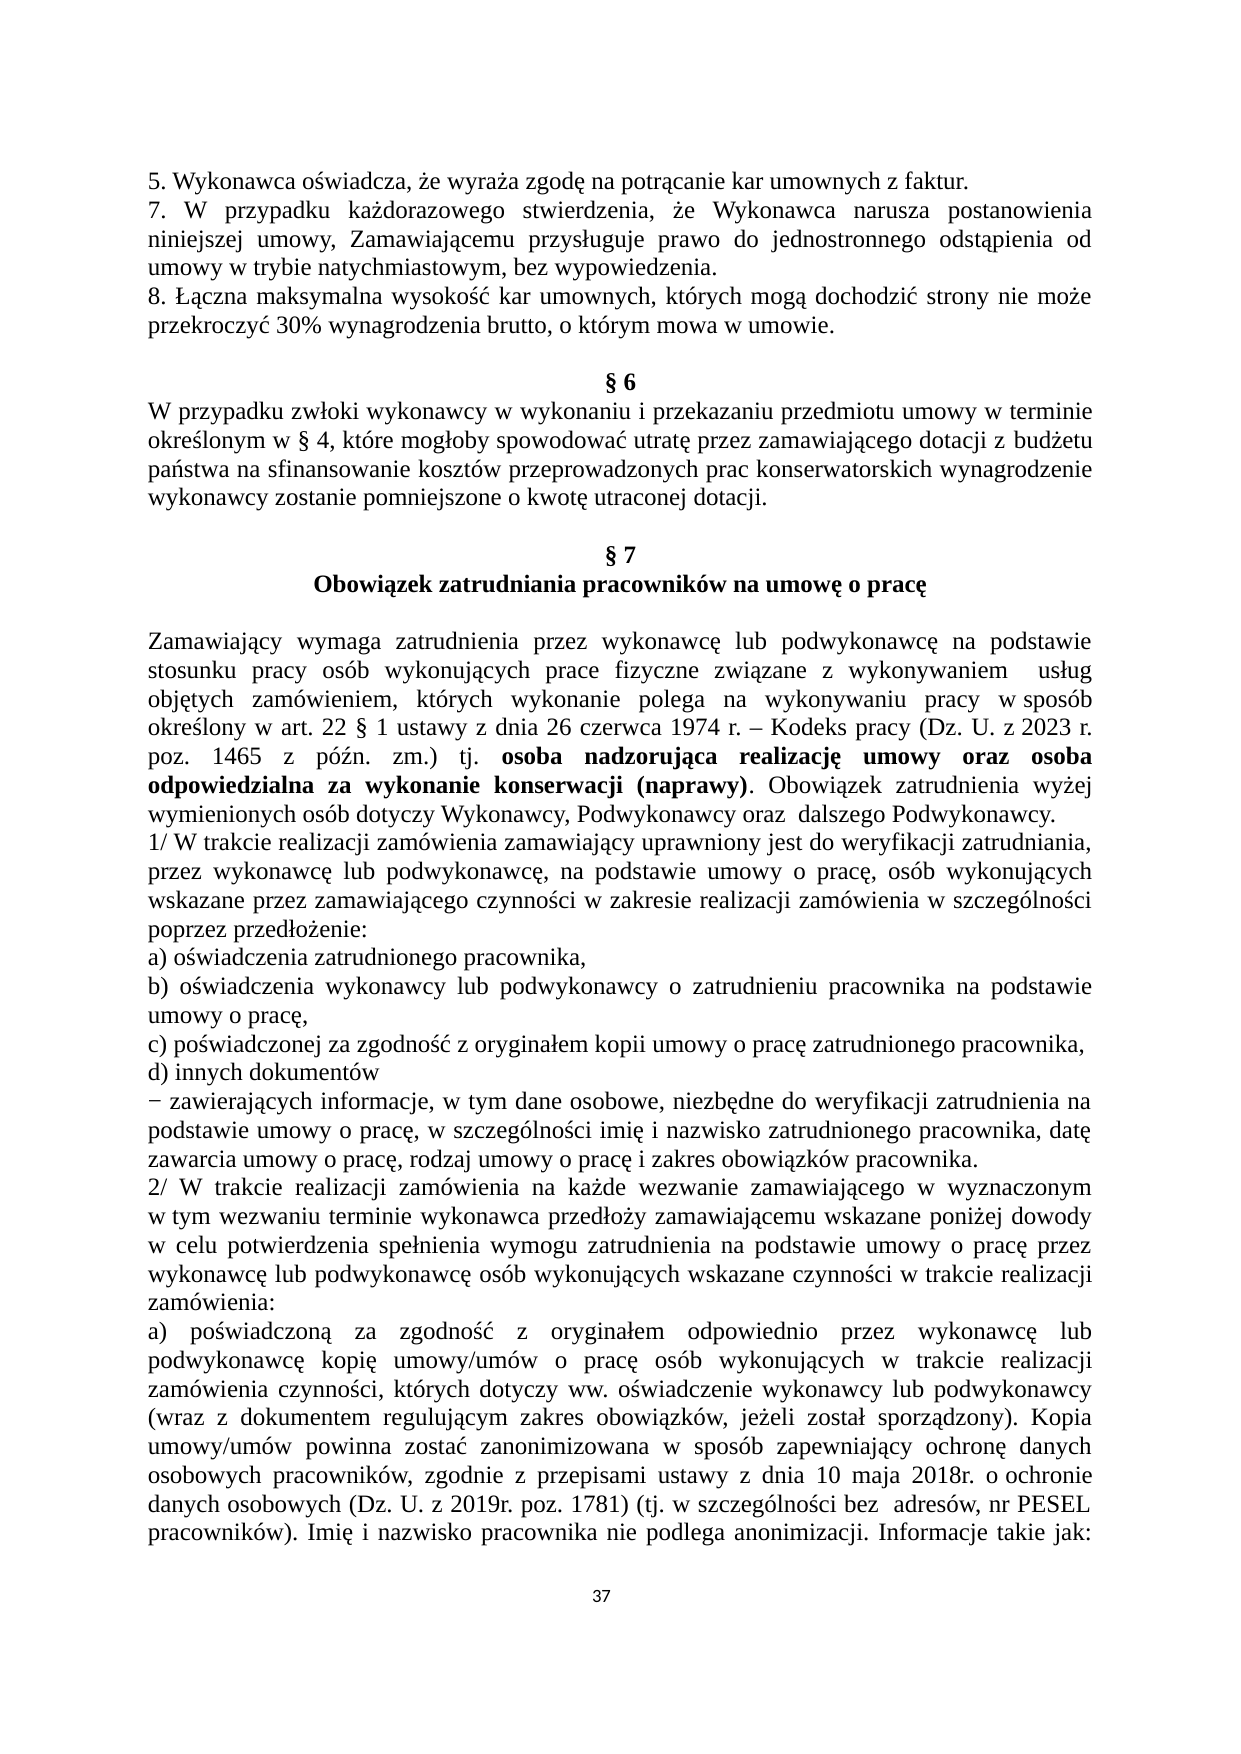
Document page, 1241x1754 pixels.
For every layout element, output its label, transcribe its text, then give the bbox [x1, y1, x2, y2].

text 5. Wykonawca oświadcza, że wyraża zgodę na potrącanie kar umownych z faktur. [148, 166, 1093, 195]
text Zamawiający wymaga zatrudnienia przez wykonawcę lub podwykonawcę na podstawie stosunku pracy osób wykonujących prace fizyczne związane z wykonywaniem usług objętych zamówieniem, których wykonanie polega na wykonywaniu pracy w sposób określony w art. 22 § 1 ustawy z dnia 26 czerwca 1974 r. – Kodeks pracy (Dz. U. z 2023 r. poz. 1465 z późn. zm.) tj. osoba nadzorująca realizację umowy oraz osoba odpowiedzialna za wykonanie konserwacji (naprawy). Obowiązek zatrudnienia wyżej wymienionych osób dotyczy Wykonawcy, Podwykonawcy oraz dalszego Podwykonawcy. [148, 626, 1093, 827]
text 1/ W trakcie realizacji zamówienia zamawiający uprawniony jest do weryfikacji zatrudniania, przez wykonawcę lub podwykonawcę, na podstawie umowy o pracę, osób wykonujących wskazane przez zamawiającego czynności w zakresie realizacji zamówienia w szczególności poprzez przedłożenie: [148, 827, 1093, 942]
text 7. W przypadku każdorazowego stwierdzenia, że Wykonawca narusza postanowienia niniejszej umowy, Zamawiającemu przysługuje prawo do jednostronnego odstąpienia od umowy w trybie natychmiastowym, bez wypowiedzenia. [148, 195, 1093, 281]
text Obowiązek zatrudniania pracowników na umowę o pracę [148, 569, 1093, 597]
text 8. Łączna maksymalna wysokość kar umownych, których mogą dochodzić strony nie może przekroczyć 30% wynagrodzenia brutto, o którym mowa w umowie. [148, 281, 1093, 339]
text 2/ W trakcie realizacji zamówienia na każde wezwanie zamawiającego w wyznaczonym w tym wezwaniu terminie wykonawca przedłoży zamawiającemu wskazane poniżej dowody w celu potwierdzenia spełnienia wymogu zatrudnienia na podstawie umowy o pracę przez wykonawcę lub podwykonawcę osób wykonujących wskazane czynności w trakcie realizacji zamówienia: [148, 1172, 1093, 1316]
text a) poświadczoną za zgodność z oryginałem odpowiednio przez wykonawcę lub podwykonawcę kopię umowy/umów o pracę osób wykonujących w trakcie realizacji zamówienia czynności, których dotyczy ww. oświadczenie wykonawcy lub podwykonawcy (wraz z dokumentem regulującym zakres obowiązków, jeżeli został sporządzony). Kopia umowy/umów powinna zostać zanonimizowana w sposób zapewniający ochronę danych osobowych pracowników, zgodnie z przepisami ustawy z dnia 10 maja 2018r. o ochronie danych osobowych (Dz. U. z 2019r. poz. 1781) (tj. w szczególności bez adresów, nr PESEL pracowników). Imię i nazwisko pracownika nie podlega anonimizacji. Informacje takie jak: [148, 1316, 1093, 1546]
text a) oświadczenia zatrudnionego pracownika, [148, 942, 1093, 971]
text c) poświadczonej za zgodność z oryginałem kopii umowy o pracę zatrudnionego pracownika, [148, 1029, 1093, 1057]
text W przypadku zwłoki wykonawcy w wykonaniu i przekazaniu przedmiotu umowy w terminie określonym w § 4, które mogłoby spowodować utratę przez zamawiającego dotacji z budżetu państwa na sfinansowanie kosztów przeprowadzonych prac konserwatorskich wynagrodzenie wykonawcy zostanie pomniejszone o kwotę utraconej dotacji. [148, 396, 1093, 511]
text d) innych dokumentów [148, 1057, 1093, 1086]
text − zawierających informacje, w tym dane osobowe, niezbędne do weryfikacji zatrudnienia na podstawie umowy o pracę, w szczególności imię i nazwisko zatrudnionego pracownika, datę zawarcia umowy o pracę, rodzaj umowy o pracę i zakres obowiązków pracownika. [148, 1086, 1093, 1172]
text § 7 [148, 540, 1093, 569]
text b) oświadczenia wykonawcy lub podwykonawcy o zatrudnieniu pracownika na podstawie umowy o pracę, [148, 971, 1093, 1029]
text § 6 [148, 367, 1093, 396]
